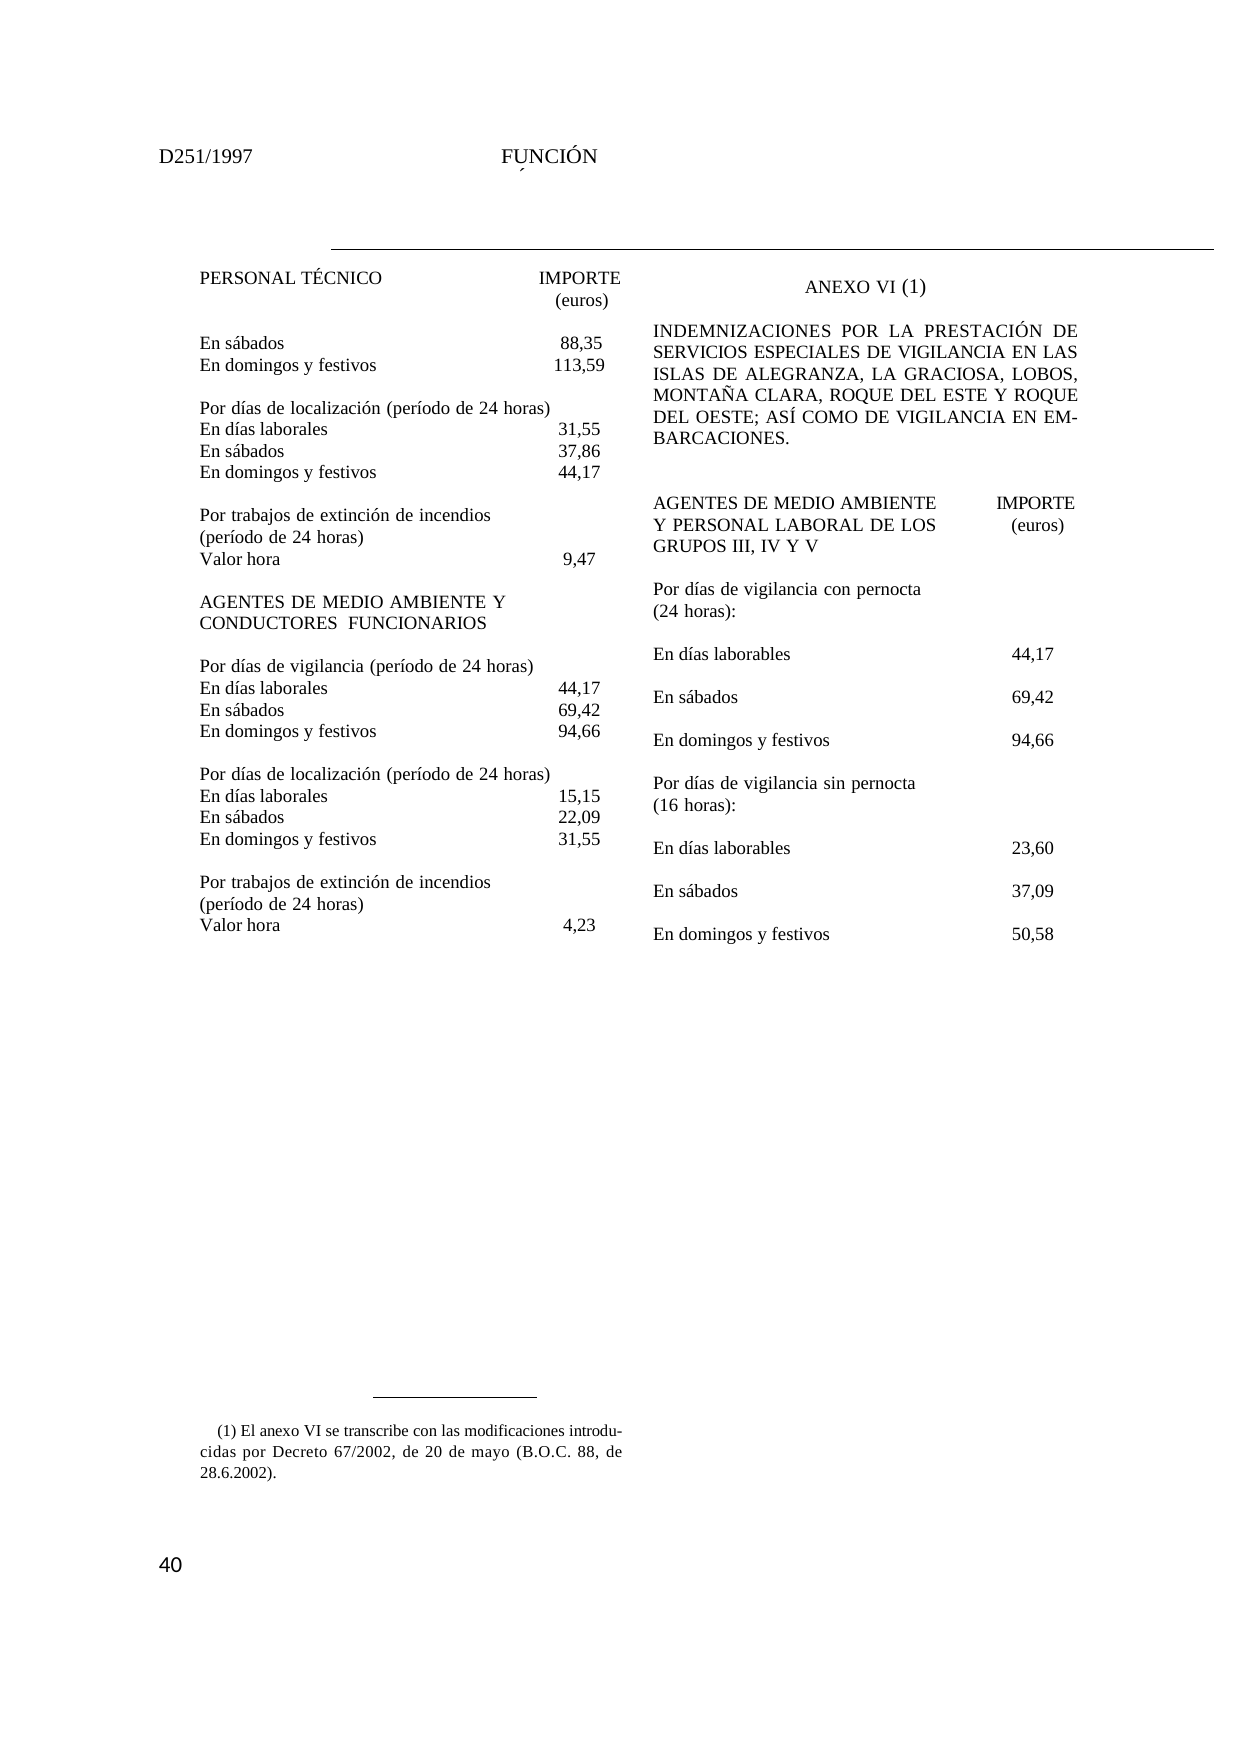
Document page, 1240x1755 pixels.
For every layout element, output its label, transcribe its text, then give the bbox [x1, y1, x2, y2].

text AGENTES DE MEDIO AMBIENTE IMPORTE Y PERSONAL LABORAL DE LOS (euros) GRUPOS III, IV Y V [653, 492, 1077, 557]
text PERSONAL TÉCNICO IMPORTE [199, 267, 623, 289]
text En domingos y festivos 31,55 [199, 828, 623, 849]
text En días laborales 15,15 [199, 785, 623, 806]
text Por días de vigilancia (período de 24 horas) [199, 655, 623, 677]
text Por trabajos de extinción de incendios (período de 24 horas) [199, 504, 552, 547]
text En domingos y festivos 50,58 [653, 923, 1092, 944]
text Valor hora 9,47 [199, 547, 623, 569]
text En sábados 37,86 [199, 440, 623, 461]
text ANEXO VI (1) [803, 274, 928, 298]
text Por días de vigilancia con pernocta (24 horas): [653, 578, 922, 621]
text Por días de localización (período de 24 horas) [199, 763, 623, 785]
text (16 horas): [653, 793, 1092, 815]
text Por trabajos de extinción de incendios (período de 24 horas) [199, 871, 552, 914]
text En domingos y festivos 94,66 Por días de vigilancia sin pernocta [653, 708, 1055, 793]
text En días laborables 23,60 [653, 837, 1092, 858]
text En sábados 69,42 [653, 686, 1092, 708]
text En domingos y festivos 94,66 [199, 720, 623, 742]
text Por días de localización (período de 24 horas) [199, 397, 623, 418]
text En sábados 88,35 [199, 332, 623, 353]
text En días laborables 44,17 [653, 643, 1092, 664]
text En domingos y festivos 44,17 [199, 461, 623, 483]
text En sábados 69,42 [199, 698, 623, 720]
text Valor hora 4,23 [199, 914, 623, 936]
text AGENTES DE MEDIO AMBIENTE Y CONDUCTORES FUNCIONARIOS [199, 591, 507, 634]
text (euros) [175, 289, 608, 310]
text En días laborales 31,55 [199, 418, 623, 440]
text En sábados 22,09 [199, 806, 623, 828]
text En sábados 37,09 [653, 880, 1092, 901]
list El anexo VI se transcribe con las modificaciones introdu- cidas por Decreto 67/2002, de 20 de mayo (B.O.C. 88, de 28.6.2002). [200, 1421, 622, 1482]
text En días laborales 44,17 [199, 677, 623, 698]
text INDEMNIZACIONES POR LA PRESTACIÓN DE SERVICIOS ESPECIALES DE VIGILANCIA EN LAS ISLAS DE ALEGRANZA, LA GRACIOSA, LOBOS, MONTAÑA CLARA, ROQUE DEL ESTE Y ROQUE DEL OESTE; ASÍ COMO DE VIGILANCIA EN EM- BARCACIONES. [653, 319, 1078, 449]
text En domingos y festivos 113,59 [199, 353, 623, 375]
